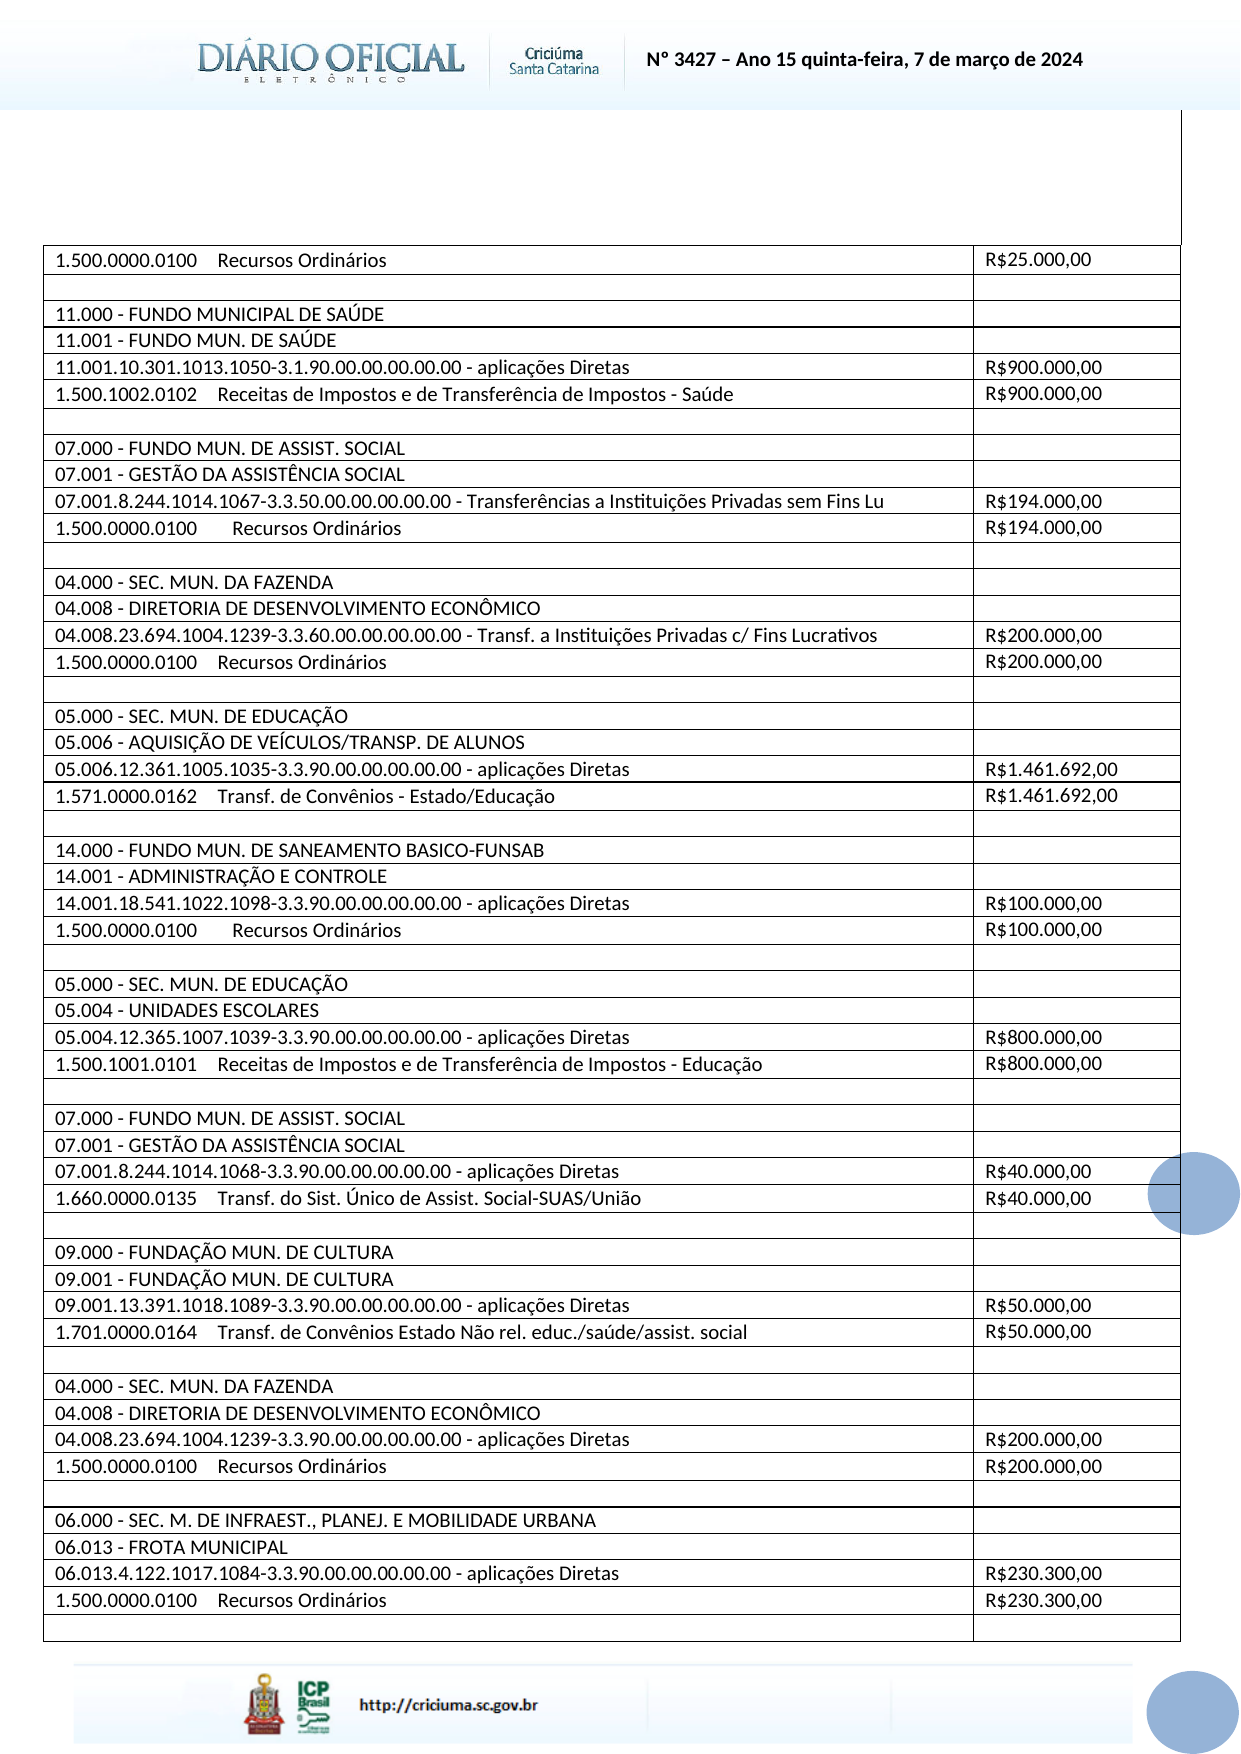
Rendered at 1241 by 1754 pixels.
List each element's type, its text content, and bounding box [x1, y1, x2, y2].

table_header 1.571.0000.0162 [55, 783, 217, 809]
table_cell 11.000 - FUNDO MUNICIPAL DE SAÚDE [44, 301, 973, 326]
table_cell [44, 1587, 55, 1614]
table_header Recursos Ordinários [217, 1587, 841, 1614]
table_cell 07.001.8.244.1014.1067-3.3.50.00.00.00.00.00 - Transferências a Instituições Privadas sem Fins Lu [44, 488, 973, 513]
table_cell [841, 246, 973, 273]
table_cell 05.004.12.365.1007.1039-3.3.90.00.00.00.00.00 - aplicações Diretas [44, 1024, 973, 1049]
table_cell [44, 1051, 55, 1078]
table_cell 05.006.12.361.1005.1035-3.3.90.00.00.00.00.00 - aplicações Diretas [44, 756, 973, 781]
table_cell [974, 1105, 1180, 1131]
table_header 1.660.0000.0135 [55, 1185, 217, 1212]
table_header Transf. do Sist. Único de Assist. Social-SUAS/União [217, 1185, 841, 1212]
table_cell [974, 1213, 1180, 1238]
table_cell [44, 543, 973, 568]
table_cell 06.013 - FROTA MUNICIPAL [44, 1534, 973, 1559]
table_cell [44, 1319, 55, 1346]
table_header 1.500.0000.0100 [55, 649, 217, 676]
table_cell [974, 1374, 1180, 1399]
table_cell [974, 730, 1180, 755]
table_cell [44, 1347, 973, 1372]
table_cell [974, 971, 1180, 997]
table_cell [974, 435, 1180, 460]
table_header Receitas de Impostos e de Transferência de Impostos - Saúde [217, 380, 841, 407]
table_cell R$800.000,00 [974, 1051, 1180, 1078]
table_cell R$230.300,00 [974, 1587, 1180, 1614]
table_cell [44, 1185, 55, 1212]
table_cell 11.001 - FUNDO MUN. DE SAÚDE [44, 328, 973, 353]
table_cell R$800.000,00 [974, 1024, 1180, 1049]
table_cell R$900.000,00 [974, 354, 1180, 379]
table_cell [974, 811, 1180, 836]
table_header 1.500.0000.0100 [55, 1453, 217, 1480]
table_cell [44, 945, 973, 970]
table_cell [974, 1347, 1180, 1372]
table_cell R$200.000,00 [974, 622, 1180, 647]
table_cell R$1.461.692,00 [974, 756, 1180, 781]
table_header Transf. de Convênios Estado Não rel. educ./saúde/assist. social [217, 1319, 841, 1346]
table_cell R$40.000,00 [974, 1158, 1168, 1184]
table_cell 05.006 - AQUISIÇÃO DE VEÍCULOS/TRANSP. DE ALUNOS [44, 730, 973, 755]
table_cell [44, 1453, 55, 1480]
table_cell [974, 596, 1180, 621]
table_cell R$194.000,00 [974, 488, 1180, 513]
table_cell [44, 1615, 973, 1641]
table_cell 11.001.10.301.1013.1050-3.1.90.00.00.00.00.00 - aplicações Diretas [44, 354, 973, 379]
table_cell [841, 1453, 973, 1480]
table_cell R$50.000,00 [974, 1292, 1180, 1318]
table_cell R$1.461.692,00 [974, 783, 1180, 810]
table_header Recursos Ordinários [232, 514, 841, 541]
table_cell R$40.000,00 [974, 1185, 1152, 1212]
table_cell [974, 409, 1180, 434]
table_cell 07.000 - FUNDO MUN. DE ASSIST. SOCIAL [44, 435, 973, 460]
table_header Transf. de Convênios - Estado/Educação [217, 783, 841, 809]
table_cell [974, 677, 1180, 702]
table_cell [44, 783, 973, 810]
table_cell [44, 677, 973, 702]
table_cell R$200.000,00 [974, 1453, 1180, 1480]
table_cell [974, 543, 1180, 568]
table_cell [841, 1587, 973, 1614]
table_cell [44, 380, 55, 407]
table_cell 14.001.18.541.1022.1098-3.3.90.00.00.00.00.00 - aplicações Diretas [44, 890, 973, 916]
table_cell R$900.000,00 [974, 380, 1180, 407]
table_cell 09.000 - FUNDAÇÃO MUN. DE CULTURA [44, 1239, 973, 1265]
table_cell [44, 514, 973, 542]
table_cell R$200.000,00 [974, 649, 1180, 676]
table_cell [974, 703, 1180, 728]
table_header 1.500.1001.0101 [55, 1051, 217, 1078]
table_cell 05.004 - UNIDADES ESCOLARES [44, 998, 973, 1023]
table_cell [44, 811, 973, 836]
table_cell [841, 1319, 973, 1346]
table_cell [974, 837, 1180, 863]
table_cell [974, 1534, 1180, 1559]
table_cell 04.008.23.694.1004.1239-3.3.60.00.00.00.00.00 - Transf. a Instituições Privadas c/ Fins Lucrativos [44, 622, 973, 647]
table_cell R$100.000,00 [974, 917, 1180, 944]
table_cell [44, 649, 55, 676]
table_cell 04.000 - SEC. MUN. DA FAZENDA [44, 1374, 973, 1399]
table_cell 04.000 - SEC. MUN. DA FAZENDA [44, 569, 973, 594]
table_header 1.701.0000.0164 [55, 1319, 217, 1346]
table_cell 05.000 - SEC. MUN. DE EDUCAÇÃO [44, 703, 973, 728]
table_cell 04.008.23.694.1004.1239-3.3.90.00.00.00.00.00 - aplicações Diretas [44, 1426, 973, 1452]
table_cell [974, 1615, 1180, 1641]
table_header Receitas de Impostos e de Transferência de Impostos - Educação [217, 1051, 841, 1078]
table_header 1.500.0000.0100 [55, 1587, 217, 1614]
table_cell [974, 328, 1180, 353]
table_cell [44, 409, 973, 434]
table_cell [974, 945, 1180, 970]
table_cell [44, 917, 55, 944]
table_cell [44, 1213, 973, 1238]
table_cell [974, 461, 1180, 487]
table_cell 04.008 - DIRETORIA DE DESENVOLVIMENTO ECONÔMICO [44, 1400, 973, 1425]
table_cell R$200.000,00 [974, 1426, 1180, 1452]
table_cell [841, 380, 973, 407]
table_cell [841, 1051, 973, 1078]
table_header 1.500.0000.0100 [55, 514, 232, 541]
table_cell [974, 1481, 1180, 1506]
table_header Recursos Ordinários [232, 917, 841, 944]
table_header 1.500.0000.0100 [55, 917, 232, 944]
table_cell [44, 275, 973, 300]
table_cell 07.001 - GESTÃO DA ASSISTÊNCIA SOCIAL [44, 461, 973, 487]
table_header 1.500.1002.0102 [55, 380, 217, 407]
table_cell R$230.300,00 [974, 1560, 1180, 1586]
table_cell 07.001 - GESTÃO DA ASSISTÊNCIA SOCIAL [44, 1132, 973, 1157]
table_cell [841, 917, 973, 944]
table_cell [841, 649, 973, 676]
table_header Recursos Ordinários [217, 1453, 841, 1480]
table_cell 06.000 - SEC. M. DE INFRAEST., PLANEJ. E MOBILIDADE URBANA [44, 1508, 973, 1533]
table_cell R$194.000,00 [974, 514, 1180, 542]
table_cell R$100.000,00 [974, 890, 1180, 916]
table_cell [974, 1079, 1180, 1104]
table_cell [974, 1132, 1180, 1157]
table_cell 09.001 - FUNDAÇÃO MUN. DE CULTURA [44, 1266, 973, 1291]
table_cell [841, 1185, 973, 1212]
table_cell 05.000 - SEC. MUN. DE EDUCAÇÃO [44, 971, 973, 997]
table_header Recursos Ordinários [217, 649, 841, 676]
table_cell [974, 1508, 1180, 1533]
table_cell R$25.000,00 [974, 246, 1180, 273]
table_cell 06.013.4.122.1017.1084-3.3.90.00.00.00.00.00 - aplicações Diretas [44, 1560, 973, 1586]
table_cell [974, 275, 1180, 300]
table_cell [974, 1400, 1180, 1425]
table_cell [974, 569, 1180, 594]
table_cell 07.000 - FUNDO MUN. DE ASSIST. SOCIAL [44, 1105, 973, 1131]
table_cell [974, 1266, 1180, 1291]
table_cell [44, 1079, 973, 1104]
table_cell [44, 246, 55, 273]
table_cell 14.001 - ADMINISTRAÇÃO E CONTROLE [44, 864, 973, 889]
table_cell [974, 864, 1180, 889]
table_cell [44, 1481, 973, 1506]
table_cell 07.001.8.244.1014.1068-3.3.90.00.00.00.00.00 - aplicações Diretas [44, 1158, 973, 1184]
table_cell [974, 998, 1180, 1023]
table_cell [974, 301, 1180, 326]
table_cell R$50.000,00 [974, 1319, 1180, 1346]
table_cell 09.001.13.391.1018.1089-3.3.90.00.00.00.00.00 - aplicações Diretas [44, 1292, 973, 1318]
table_header 1.500.0000.0100 [55, 246, 217, 273]
table_header Recursos Ordinários [217, 246, 841, 273]
table_cell 14.000 - FUNDO MUN. DE SANEAMENTO BASICO-FUNSAB [44, 837, 973, 863]
table_cell 04.008 - DIRETORIA DE DESENVOLVIMENTO ECONÔMICO [44, 596, 973, 621]
table_cell [974, 1239, 1180, 1265]
